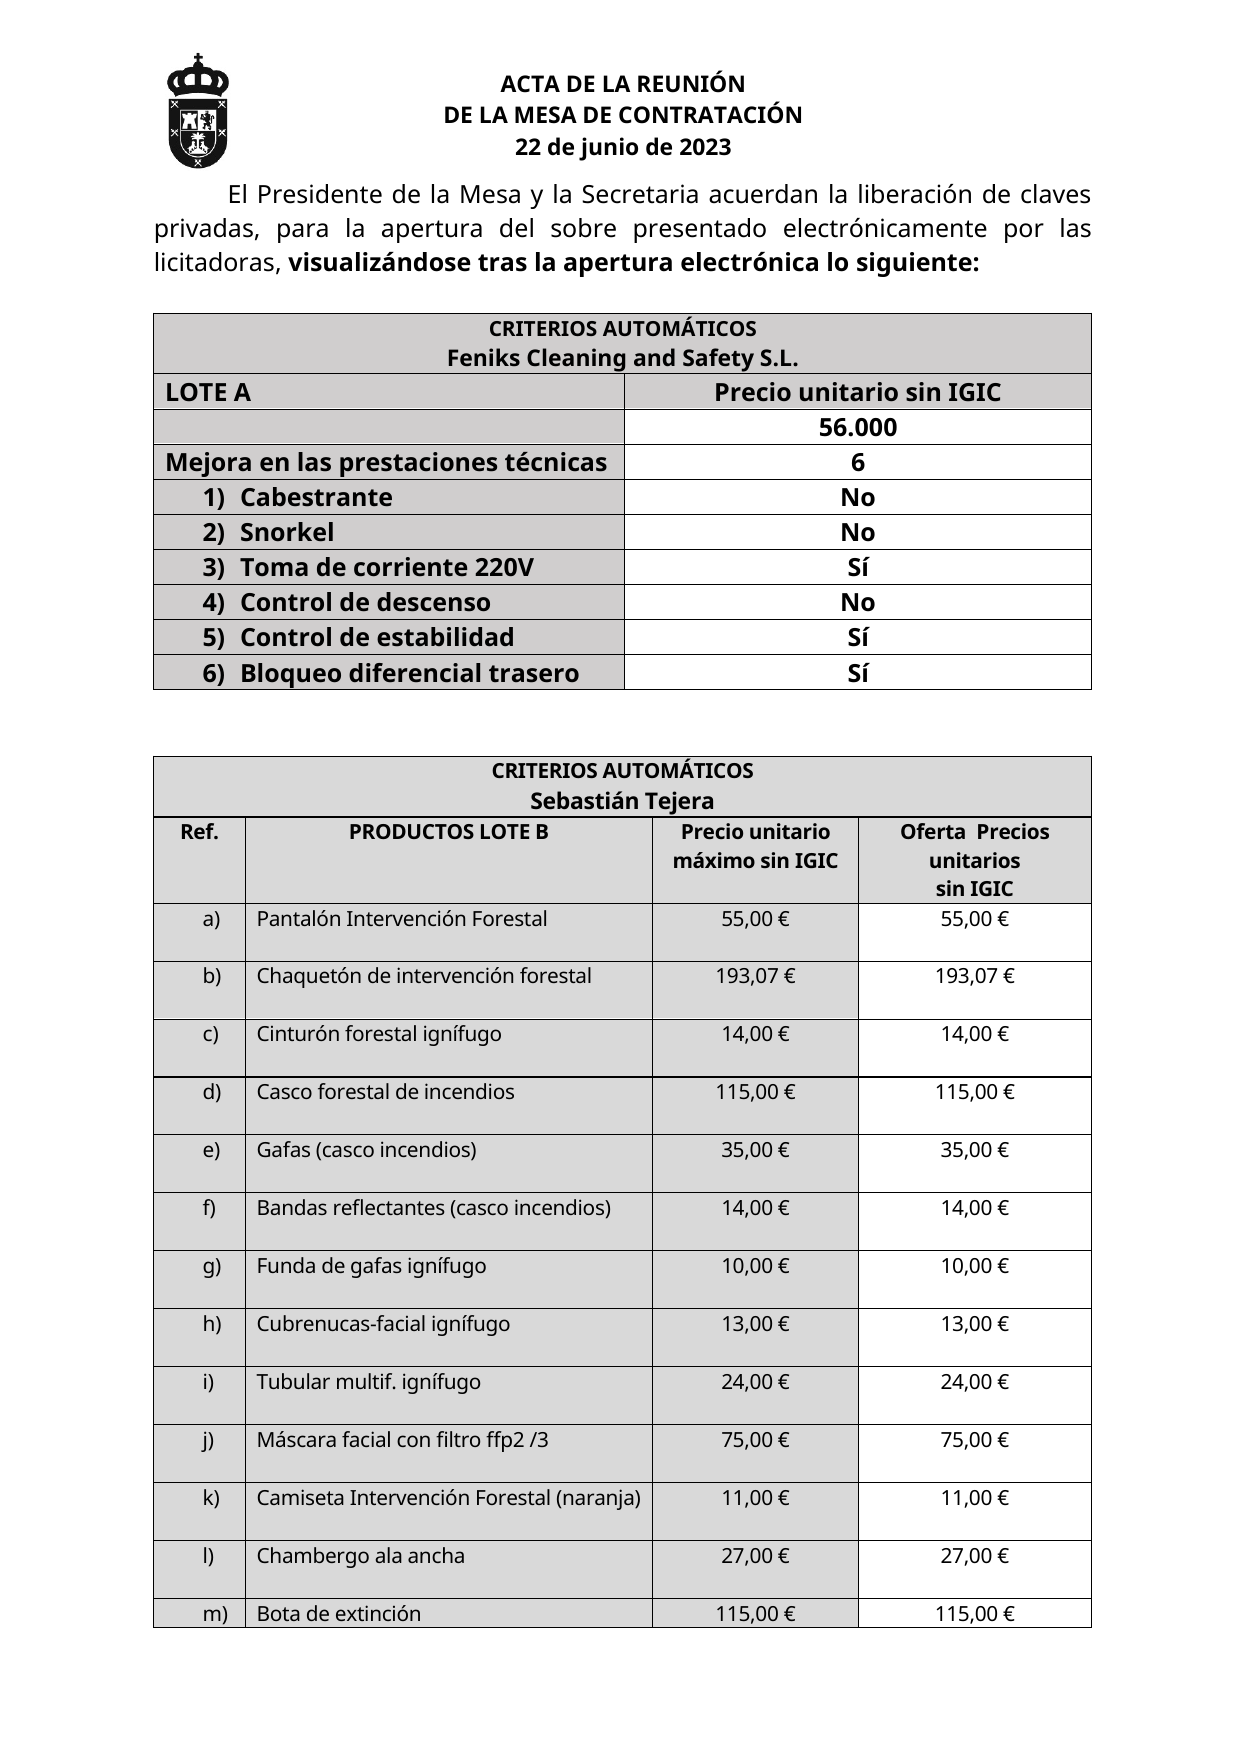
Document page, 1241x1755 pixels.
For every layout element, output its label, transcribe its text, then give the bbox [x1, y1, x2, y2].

table_cell Sí [625, 655, 1091, 689]
table_cell [154, 904, 245, 961]
table_cell [154, 1193, 245, 1250]
table_cell 6 [625, 445, 1091, 479]
table_cell Oferta Precios unitarios sin IGIC [859, 818, 1091, 903]
table_cell PRODUCTOS LOTE B [246, 818, 652, 903]
table_cell 11,00 € [653, 1483, 858, 1540]
table_header CRITERIOS AUTOMÁTICOS Sebastián Tejera [154, 757, 1091, 816]
table_cell 14,00 € [653, 1193, 858, 1250]
table_cell 35,00 € [859, 1135, 1091, 1192]
table_cell 55,00 € [859, 904, 1091, 961]
table_cell [154, 1309, 245, 1366]
table_cell 10,00 € [859, 1251, 1091, 1308]
table_cell Cabestrante [154, 480, 624, 514]
table_cell 14,00 € [859, 1020, 1091, 1076]
table_cell Sí [625, 550, 1091, 584]
table_cell Precio unitario sin IGIC [625, 374, 1091, 408]
table_cell Cubrenucas-facial ignífugo [246, 1309, 652, 1366]
table_cell 27,00 € [653, 1541, 858, 1598]
table_cell 24,00 € [859, 1367, 1091, 1424]
table_cell 11,00 € [859, 1483, 1091, 1540]
table_cell 13,00 € [859, 1309, 1091, 1366]
table_cell No [625, 480, 1091, 514]
table_cell 14,00 € [653, 1020, 858, 1076]
table_cell No [625, 515, 1091, 549]
table_cell [154, 1251, 245, 1308]
table_cell [154, 1425, 245, 1482]
table_cell 115,00 € [653, 1599, 858, 1627]
table_cell Bota de extinción [246, 1599, 652, 1627]
table_cell Precio unitario máximo sin IGIC [653, 818, 858, 903]
table_cell Toma de corriente 220V [154, 550, 624, 584]
text El Presidente de la Mesa y la Secretaria acuerdan la liberación de claves privadas, para la apertura del sobre presentado electrónicamente por las licitadoras, visualizándose tras la apertura electrónica lo siguiente: [153, 176, 1093, 278]
table_cell [154, 962, 245, 1018]
table_cell LOTE A [154, 374, 624, 408]
table_cell [154, 1367, 245, 1424]
table_cell Bloqueo diferencial trasero [154, 655, 624, 689]
table_cell 193,07 € [859, 962, 1091, 1018]
table_header CRITERIOS AUTOMÁTICOS Feniks Cleaning and Safety S.L. [154, 314, 1091, 373]
table_cell 24,00 € [653, 1367, 858, 1424]
table_cell 10,00 € [653, 1251, 858, 1308]
table_cell 193,07 € [653, 962, 858, 1018]
table_cell No [625, 585, 1091, 619]
table_cell Pantalón Intervención Forestal [246, 904, 652, 961]
table_cell Máscara facial con filtro ffp2 /3 [246, 1425, 652, 1482]
table_cell 55,00 € [653, 904, 858, 961]
table_cell 35,00 € [653, 1135, 858, 1192]
table_cell Bandas reflectantes (casco incendios) [246, 1193, 652, 1250]
table_cell Sí [625, 620, 1091, 654]
table_cell Control de descenso [154, 585, 624, 619]
table_cell 115,00 € [859, 1078, 1091, 1134]
table_cell [154, 1599, 245, 1627]
table_cell Gafas (casco incendios) [246, 1135, 652, 1192]
table_cell Cinturón forestal ignífugo [246, 1020, 652, 1076]
table_cell Chaquetón de intervención forestal [246, 962, 652, 1018]
table_cell Ref. [154, 818, 245, 903]
table_cell Mejora en las prestaciones técnicas [154, 445, 624, 479]
table_cell [154, 1020, 245, 1076]
table_cell Control de estabilidad [154, 620, 624, 654]
table_cell 115,00 € [859, 1599, 1091, 1627]
table_cell 75,00 € [859, 1425, 1091, 1482]
table_cell Tubular multif. ignífugo [246, 1367, 652, 1424]
table_cell Camiseta Intervención Forestal (naranja) [246, 1483, 652, 1540]
table_cell [154, 1483, 245, 1540]
table_cell [154, 1541, 245, 1598]
table_cell Chambergo ala ancha [246, 1541, 652, 1598]
table_cell Funda de gafas ignífugo [246, 1251, 652, 1308]
table_cell 115,00 € [653, 1078, 858, 1134]
table_cell 14,00 € [859, 1193, 1091, 1250]
table_cell [154, 1135, 245, 1192]
table_cell Casco forestal de incendios [246, 1078, 652, 1134]
table_cell 75,00 € [653, 1425, 858, 1482]
table_cell [154, 410, 624, 443]
table_cell Snorkel [154, 515, 624, 549]
table_cell [154, 1078, 245, 1134]
table_cell 27,00 € [859, 1541, 1091, 1598]
table_cell 13,00 € [653, 1309, 858, 1366]
table_cell 56.000 [625, 410, 1091, 443]
